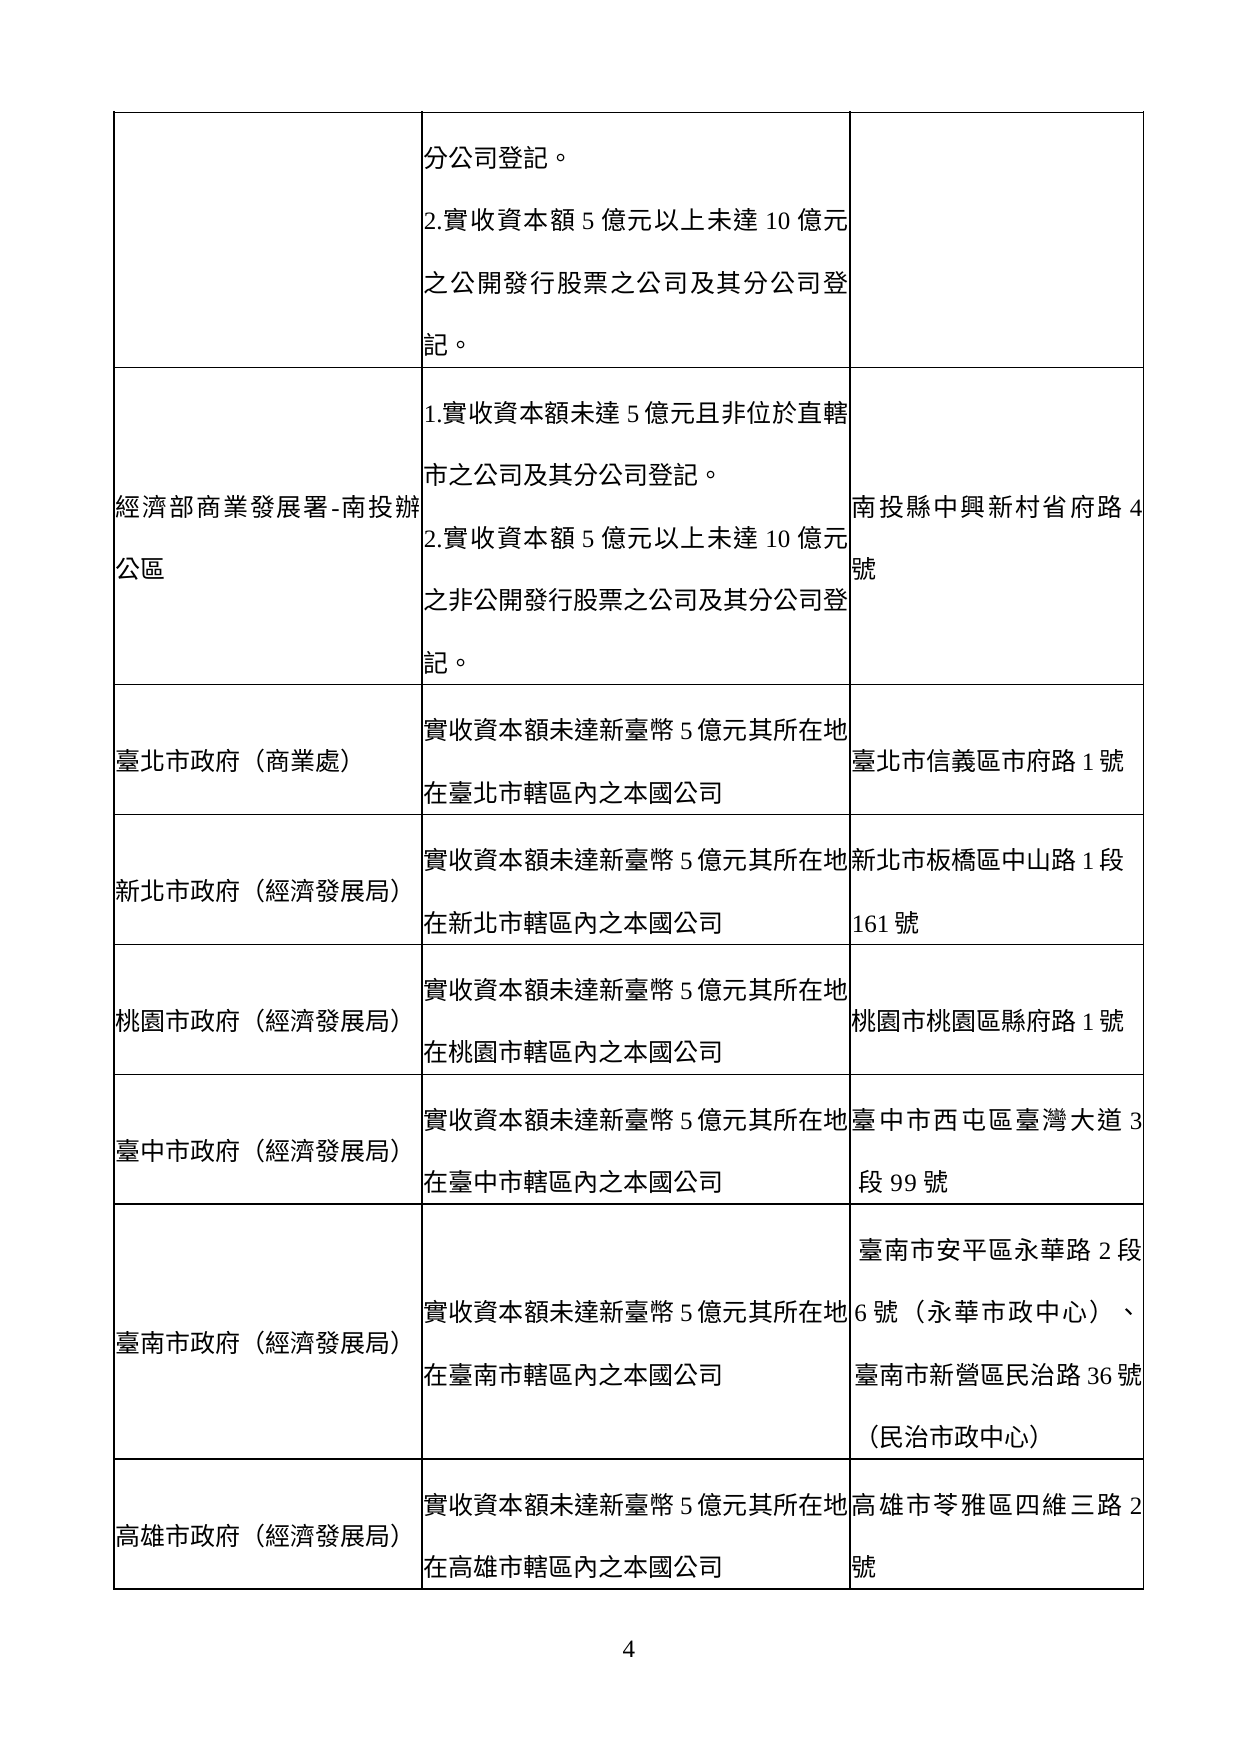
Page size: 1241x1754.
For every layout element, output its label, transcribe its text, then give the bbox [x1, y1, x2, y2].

table_cell 桃園市桃園區縣府路1號 [851, 945, 1143, 1073]
table_cell 實收資本額未達新臺幣5億元其所在地在臺中市轄區內之本國公司 [423, 1075, 849, 1203]
table_cell 實收資本額未達新臺幣5億元其所在地在高雄市轄區內之本國公司 [423, 1460, 849, 1588]
table_cell 臺北市政府（商業處） [115, 685, 421, 814]
table_cell 實收資本額未達新臺幣5億元其所在地在臺北市轄區內之本國公司 [423, 685, 849, 814]
table_cell 新北市政府（經濟發展局） [115, 815, 421, 943]
table_cell 臺北市信義區市府路1號 [851, 685, 1143, 814]
table_cell 實收資本額未達新臺幣5億元其所在地在臺南市轄區內之本國公司 [423, 1205, 849, 1458]
table_cell [115, 113, 421, 366]
table_cell 1.實收資本額未達5億元且非位於直轄市之公司及其分公司登記。 2.實收資本額5億元以上未達10億元之非公開發行股票之公司及其分公司登記。 [423, 368, 849, 684]
table_cell 臺南市政府（經濟發展局） [115, 1205, 421, 1458]
table_cell 桃園市政府（經濟發展局） [115, 945, 421, 1073]
table_cell 新北市板橋區中山路1段 161號 [851, 815, 1143, 943]
table_cell 分公司登記。 2.實收資本額5億元以上未達10億元之公開發行股票之公司及其分公司登記。 [423, 113, 849, 366]
table_cell 實收資本額未達新臺幣5億元其所在地在桃園市轄區內之本國公司 [423, 945, 849, 1073]
table_cell 高雄市苓雅區四維三路2號 [851, 1460, 1143, 1588]
table_cell 臺中市政府（經濟發展局） [115, 1075, 421, 1203]
table_cell 臺南市安平區永華路2段6號（永華市政中心）、臺南市新營區民治路36號（民治市政中心） [851, 1205, 1143, 1458]
table_cell 實收資本額未達新臺幣5億元其所在地在新北市轄區內之本國公司 [423, 815, 849, 943]
table_cell 高雄市政府（經濟發展局） [115, 1460, 421, 1588]
table_cell 南投縣中興新村省府路4號 [851, 368, 1143, 684]
table_cell [851, 113, 1143, 366]
table_cell 臺中市西屯區臺灣大道3段99號 [851, 1075, 1143, 1203]
table_cell 經濟部商業發展署-南投辦公區 [115, 368, 421, 684]
